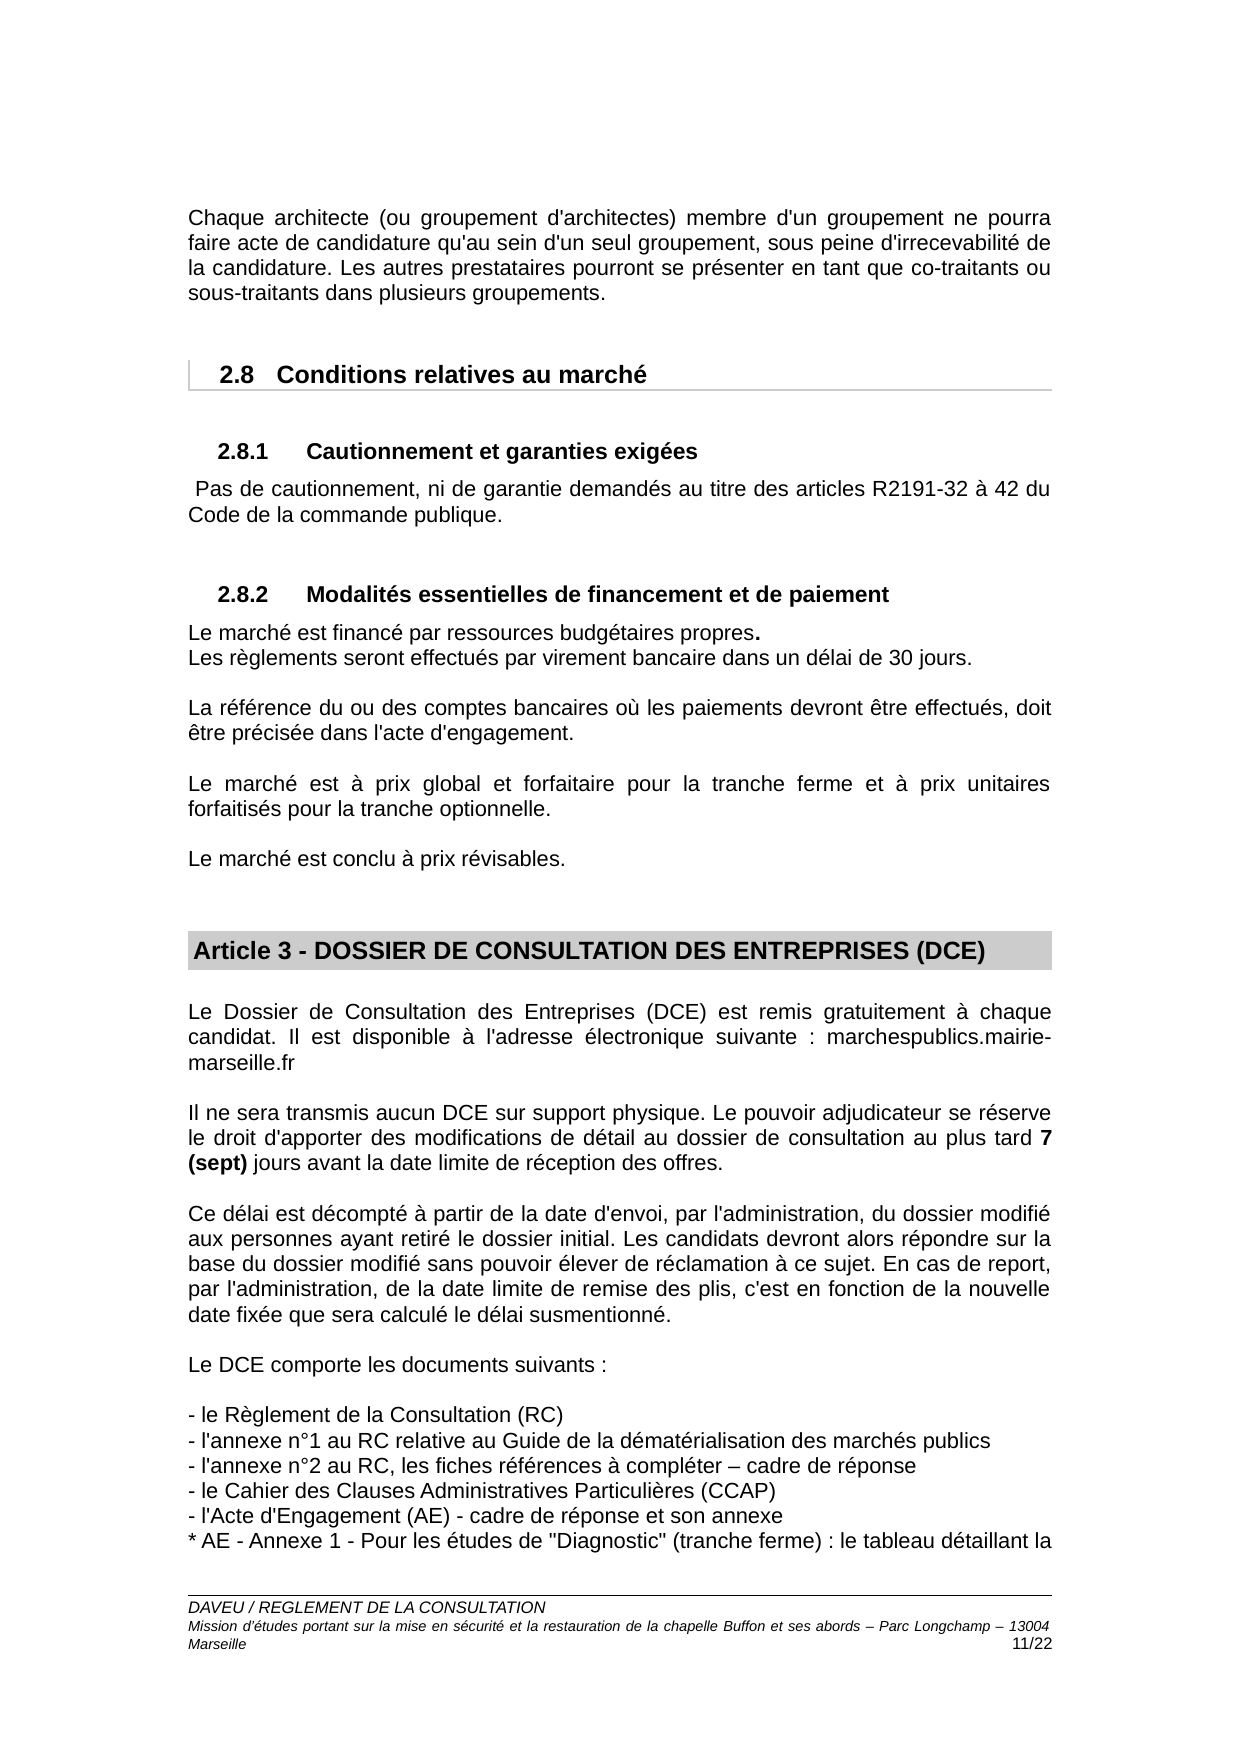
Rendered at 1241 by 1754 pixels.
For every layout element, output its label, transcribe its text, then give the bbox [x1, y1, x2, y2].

subtitle Cautionnement et garanties exigées [188, 438, 1052, 464]
text Le marché est à prix global et forfaitaire pour la tranche ferme et à prix unitaires forfaitisés pour la tranche optionnelle. [188, 771, 1052, 821]
text - l'annexe n°2 au RC, les fiches références à compléter – cadre de réponse [188, 1453, 1052, 1478]
text - l'annexe n°1 au RC relative au Guide de la dématérialisation des marchés publics [188, 1428, 1052, 1453]
text Le Dossier de Consultation des Entreprises (DCE) est remis gratuitement à chaque candidat. Il est disponible à l'adresse électronique suivante : marchespublics.mairie-marseille.fr [188, 999, 1052, 1075]
text Les règlements seront effectués par virement bancaire dans un délai de 30 jours. [188, 645, 1052, 670]
text Pas de cautionnement, ni de garantie demandés au titre des articles R2191-32 à 42 du Code de la commande publique. [188, 476, 1052, 527]
text - l'Acte d'Engagement (AE) - cadre de réponse et son annexe [188, 1503, 1052, 1528]
text Le marché est conclu à prix révisables. [188, 846, 1052, 872]
subtitle Modalités essentielles de financement et de paiement [188, 581, 1052, 608]
text Le marché est financé par ressources budgétaires propres. [188, 619, 1052, 645]
text Il ne sera transmis aucun DCE sur support physique. Le pouvoir adjudicateur se réserve le droit d'apporter des modifications de détail au dossier de consultation au plus tard 7 (sept) jours avant la date limite de réception des offres. [188, 1100, 1052, 1176]
subtitle Conditions relatives au marché [190, 360, 1052, 389]
text - le Cahier des Clauses Administratives Particulières (CCAP) [188, 1478, 1052, 1503]
subtitle DOSSIER DE CONSULTATION DES ENTREPRISES (DCE) [190, 933, 1050, 967]
text * AE - Annexe 1 - Pour les études de "Diagnostic" (tranche ferme) : le tableau détaillant la [188, 1528, 1052, 1554]
text Ce délai est décompté à partir de la date d'envoi, par l'administration, du dossier modifié aux personnes ayant retiré le dossier initial. Les candidats devront alors répondre sur la base du dossier modifié sans pouvoir élever de réclamation à ce sujet. En cas de report, par l'administration, de la date limite de remise des plis, c'est en fonction de la nouvelle date fixée que sera calculé le délai susmentionné. [188, 1201, 1052, 1327]
text Le DCE comporte les documents suivants : [188, 1352, 1052, 1377]
text Chaque architecte (ou groupement d'architectes) membre d'un groupement ne pourra faire acte de candidature qu'au sein d'un seul groupement, sous peine d'irrecevabilité de la candidature. Les autres prestataires pourront se présenter en tant que co-traitants ou sous-traitants dans plusieurs groupements. [188, 204, 1052, 305]
text - le Règlement de la Consultation (RC) [188, 1402, 1052, 1428]
text La référence du ou des comptes bancaires où les paiements devront être effectués, doit être précisée dans l'acte d'engagement. [188, 695, 1052, 746]
